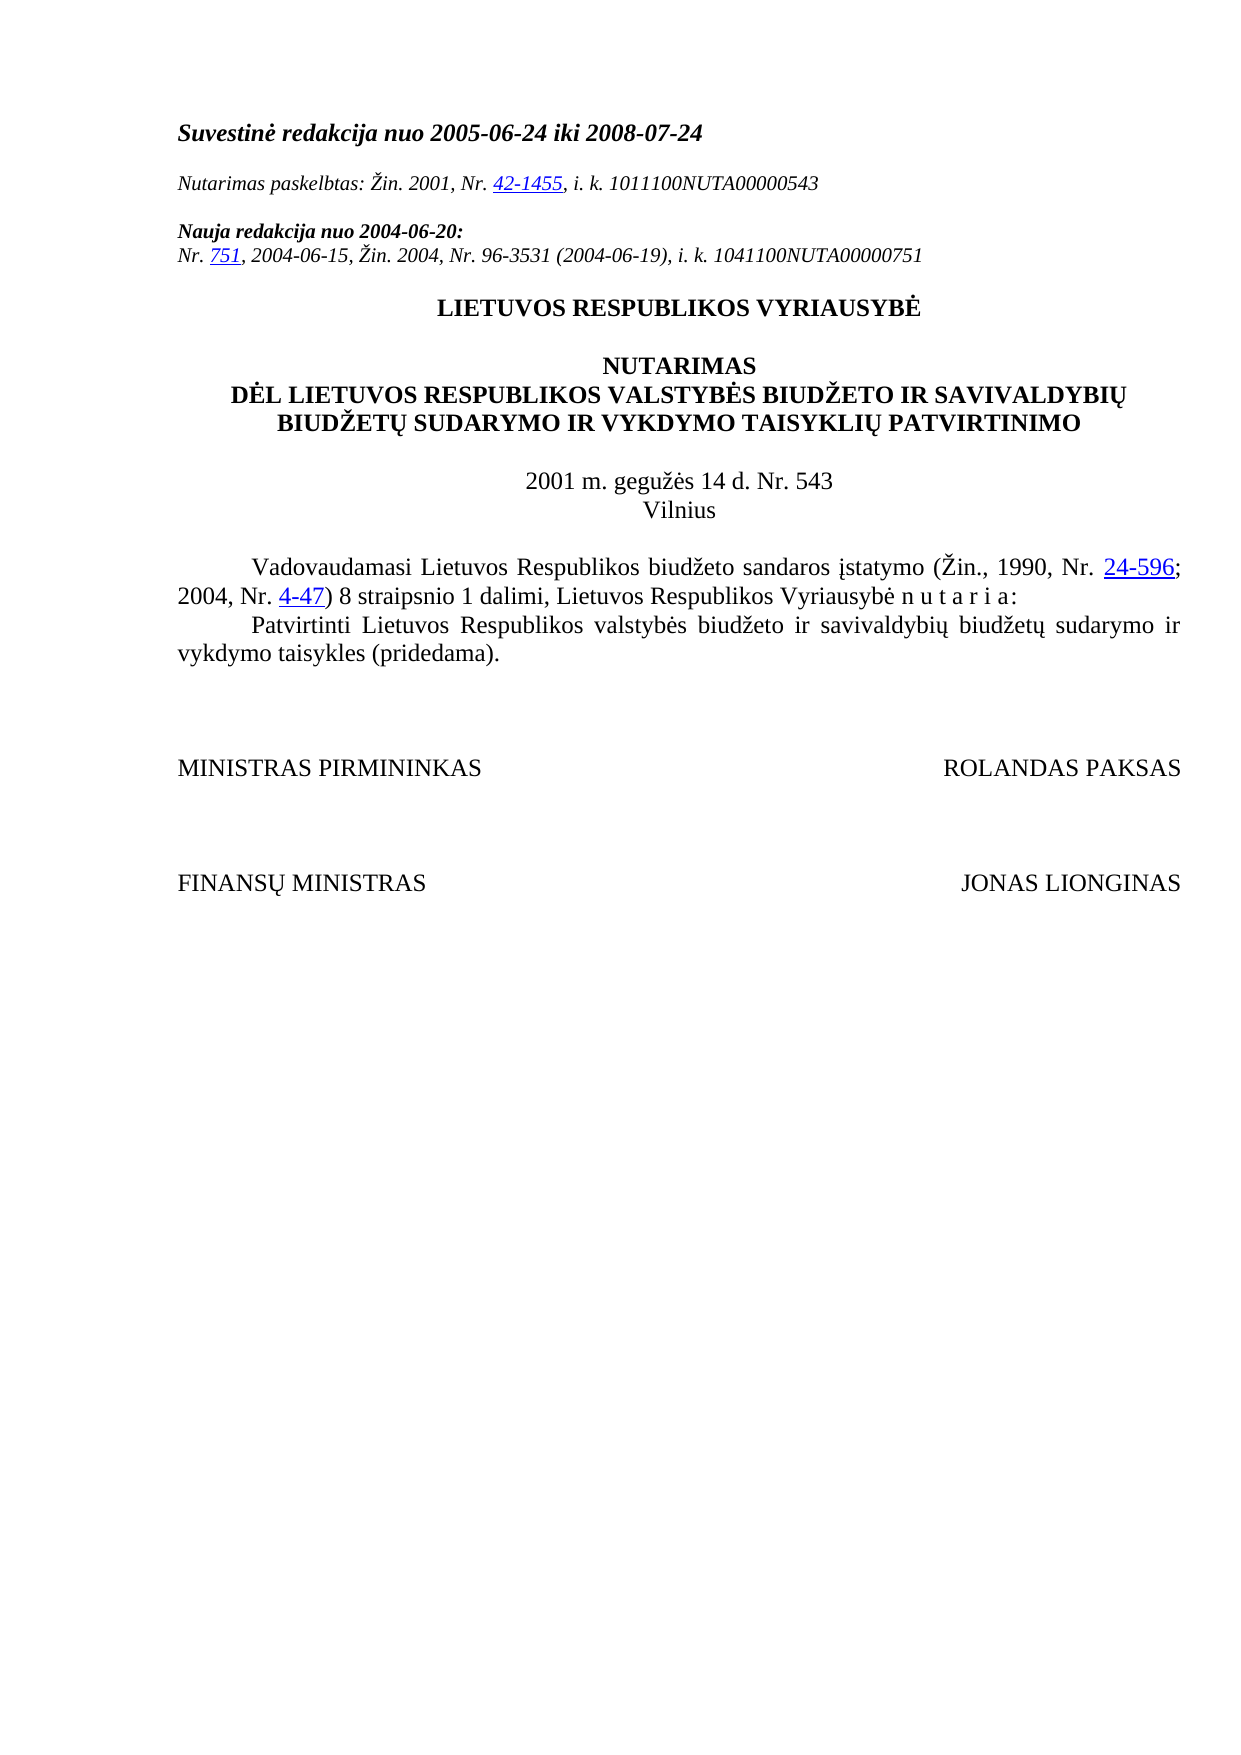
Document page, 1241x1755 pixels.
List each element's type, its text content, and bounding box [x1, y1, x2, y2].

text Patvirtinti Lietuvos Respublikos valstybės biudžeto ir savivaldybių biudžetų sudarymo ir vykdymo taisykles (pridedama). [177, 610, 1181, 667]
text Vilnius [177, 495, 1181, 523]
text Finansų ministras Jonas Lionginas [177, 868, 1181, 897]
text Suvestinė redakcija nuo 2005-06-24 iki 2008-07-24 [177, 118, 1181, 147]
text NUTARIMAS [177, 351, 1181, 380]
text Vadovaudamasi Lietuvos Respublikos biudžeto sandaros įstatymo (Žin., 1990, Nr. 24-596; 2004, Nr. 4-47) 8 straipsnio 1 dalimi, Lietuvos Respublikos Vyriausybė nutaria: [177, 552, 1181, 610]
text BIUDŽETŲ SUDARYMO IR VYKDYMO TAISYKLIŲ PATVIRTINIMO [177, 408, 1181, 437]
text Nr. 751, 2004-06-15, Žin. 2004, Nr. 96-3531 (2004-06-19), i. k. 1041100NUTA00000751 [177, 243, 1181, 267]
text DĖL LIETUVOS RESPUBLIKOS VALSTYBĖS BIUDŽETO IR SAVIVALDYBIŲ [177, 380, 1181, 408]
text 2001 m. gegužės 14 d. Nr. 543 [177, 466, 1181, 495]
text Nutarimas paskelbtas: Žin. 2001, Nr. 42-1455, i. k. 1011100NUTA00000543 [177, 171, 1181, 195]
text Ministras Pirmininkas Rolandas Paksas [177, 753, 1181, 782]
text Nauja redakcija nuo 2004-06-20: [177, 219, 1181, 243]
text LIETUVOS RESPUBLIKOS VYRIAUSYBĖ [177, 293, 1181, 322]
